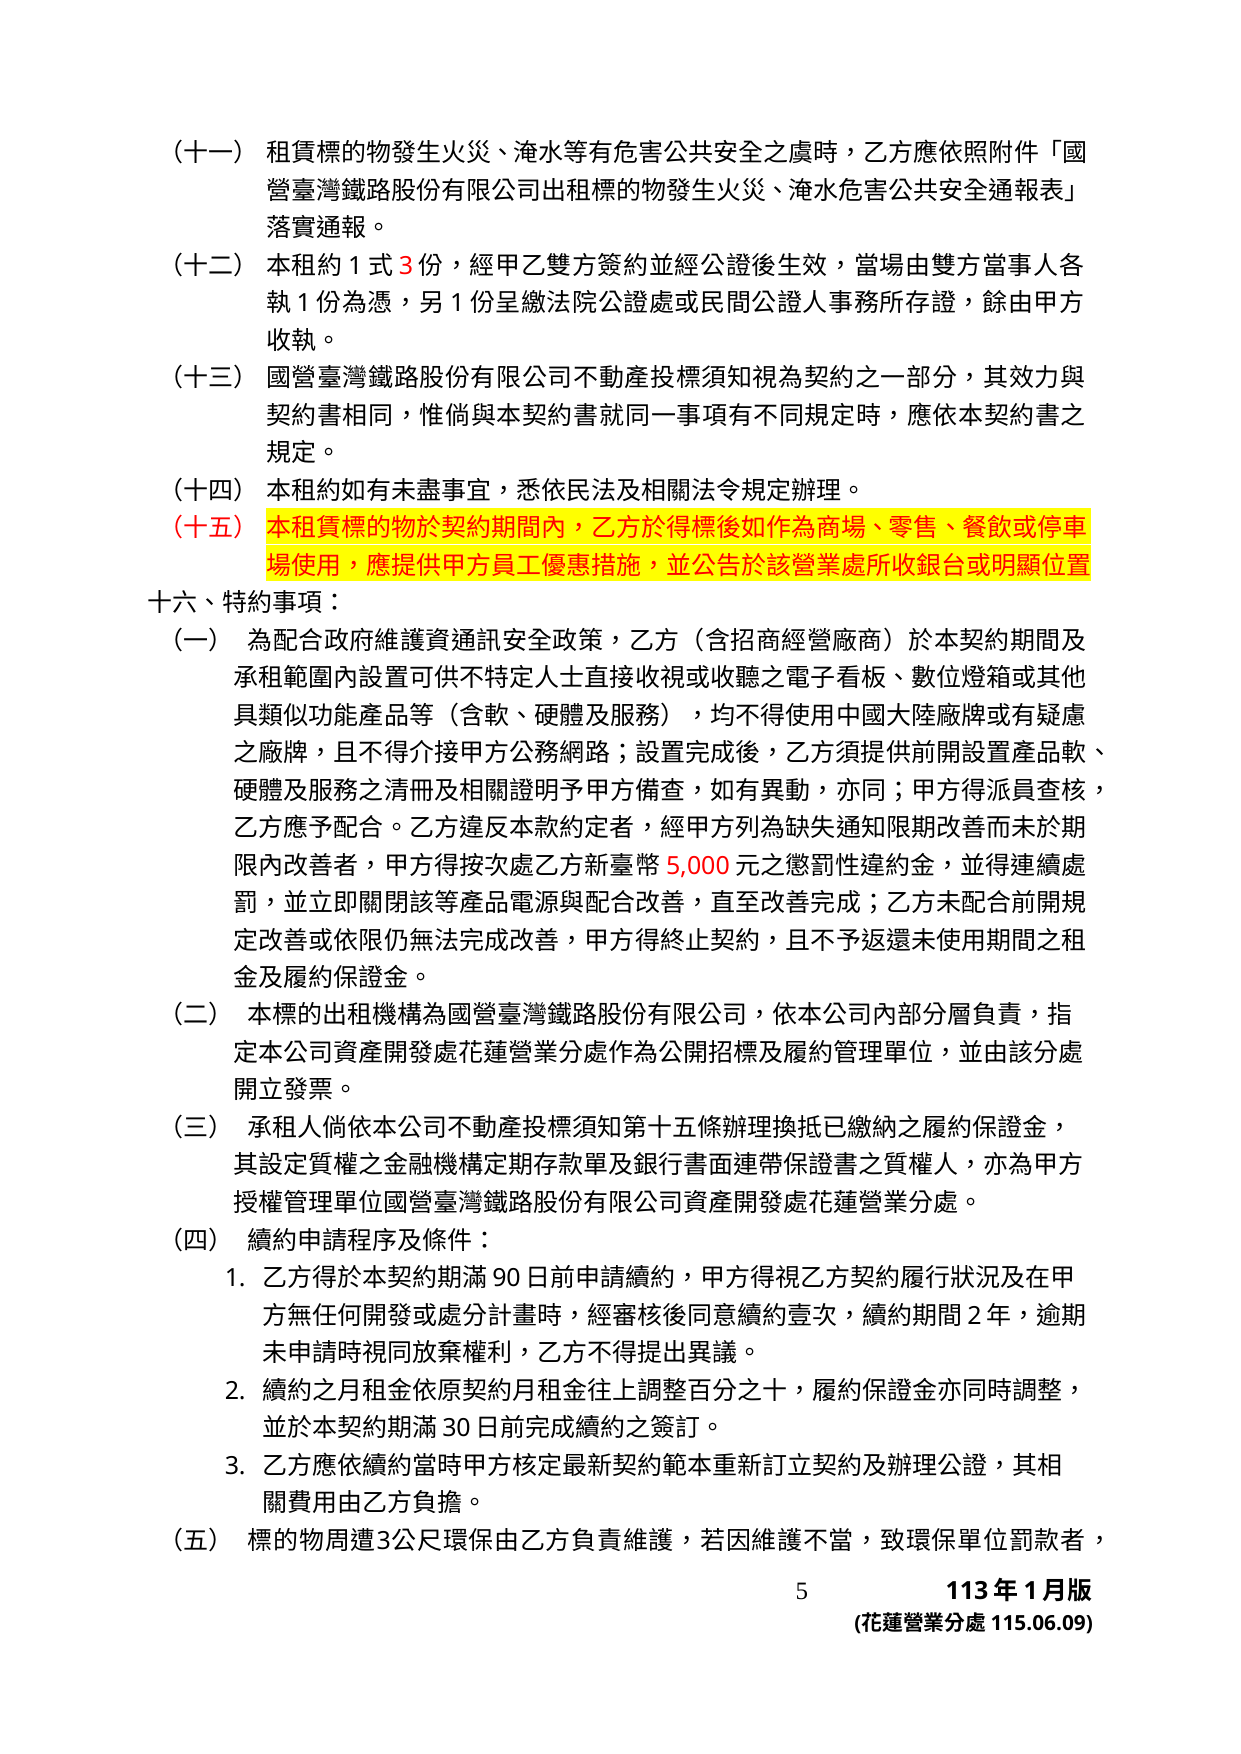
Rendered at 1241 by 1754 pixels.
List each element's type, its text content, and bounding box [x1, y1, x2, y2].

list 為配合政府維護資通訊安全政策，乙方（含招商經營廠商）於本契約期間及承租範圍內設置可供不特定人士直接收視或收聽之電子看板、數位燈箱或其他具類似功能產品等（含軟、硬體及服務），均不得使用中國大陸廠牌或有疑慮之廠牌，且不得介接甲方公務網路；設置完成後，乙方須提供前開設置產品軟、硬體及服務之清冊及相關證明予甲方備查，如有異動，亦同；甲方得派員查核，乙方應予配合。乙方違反本款約定者，經甲方列為缺失通知限期改善而未於期限內改善者，甲方得按次處乙方新臺幣5,000元之懲罰性違約金，並得連續處罰，並立即關閉該等產品電源與配合改善，直至改善完成；乙方未配合前開規定改善或依限仍無法完成改善，甲方得終止契約，且不予返還未使用期間之租金及履約保證金。 [158, 619, 1087, 994]
list 標的物周遭3公尺環保由乙方負責維護，若因維護不當，致環保單位罰款者，悉由乙方自行負擔。如甲方連帶受罰者，其罰鍰仍由乙方全額負擔。 [158, 1519, 1087, 1557]
list 乙方應依續約當時甲方核定最新契約範本重新訂立契約及辦理公證，其相關費用由乙方負擔。 [224, 1444, 1087, 1519]
list 租賃標的物發生火災、淹水等有危害公共安全之虞時，乙方應依照附件「國營臺灣鐵路股份有限公司出租標的物發生火災、淹水危害公共安全通報表」落實通報。 [158, 132, 1087, 244]
list 本租約1式3份，經甲乙雙方簽約並經公證後生效，當場由雙方當事人各執1份為憑，另1份呈繳法院公證處或民間公證人事務所存證，餘由甲方收執。 [158, 244, 1087, 357]
list 續約申請程序及條件： [158, 1219, 1087, 1257]
list 本租約如有未盡事宜，悉依民法及相關法令規定辦理。 [158, 469, 1087, 507]
list 國營臺灣鐵路股份有限公司不動產投標須知視為契約之一部分，其效力與契約書相同，惟倘與本契約書就同一事項有不同規定時，應依本契約書之規定。 [158, 357, 1087, 469]
list 續約之月租金依原契約月租金往上調整百分之十，履約保證金亦同時調整，並於本契約期滿30日前完成續約之簽訂。 [224, 1369, 1087, 1444]
list 乙方得於本契約期滿90日前申請續約，甲方得視乙方契約履行狀況及在甲方無任何開發或處分計畫時，經審核後同意續約壹次，續約期間2年，逾期未申請時視同放棄權利，乙方不得提出異議。 [224, 1257, 1087, 1369]
list 本租賃標的物於契約期間內，乙方於得標後如作為商場、零售、餐飲或停車場使用，應提供甲方員工優惠措施，並公告於該營業處所收銀台或明顯位置。 [158, 507, 1087, 582]
text 十六、特約事項： [148, 582, 1087, 619]
list 承租人倘依本公司不動產投標須知第十五條辦理換抵已繳納之履約保證金，其設定質權之金融機構定期存款單及銀行書面連帶保證書之質權人，亦為甲方授權管理單位國營臺灣鐵路股份有限公司資產開發處花蓮營業分處。 [158, 1107, 1092, 1219]
list 本標的出租機構為國營臺灣鐵路股份有限公司，依本公司內部分層負責，指定本公司資產開發處花蓮營業分處作為公開招標及履約管理單位，並由該分處開立發票。 [158, 994, 1092, 1107]
